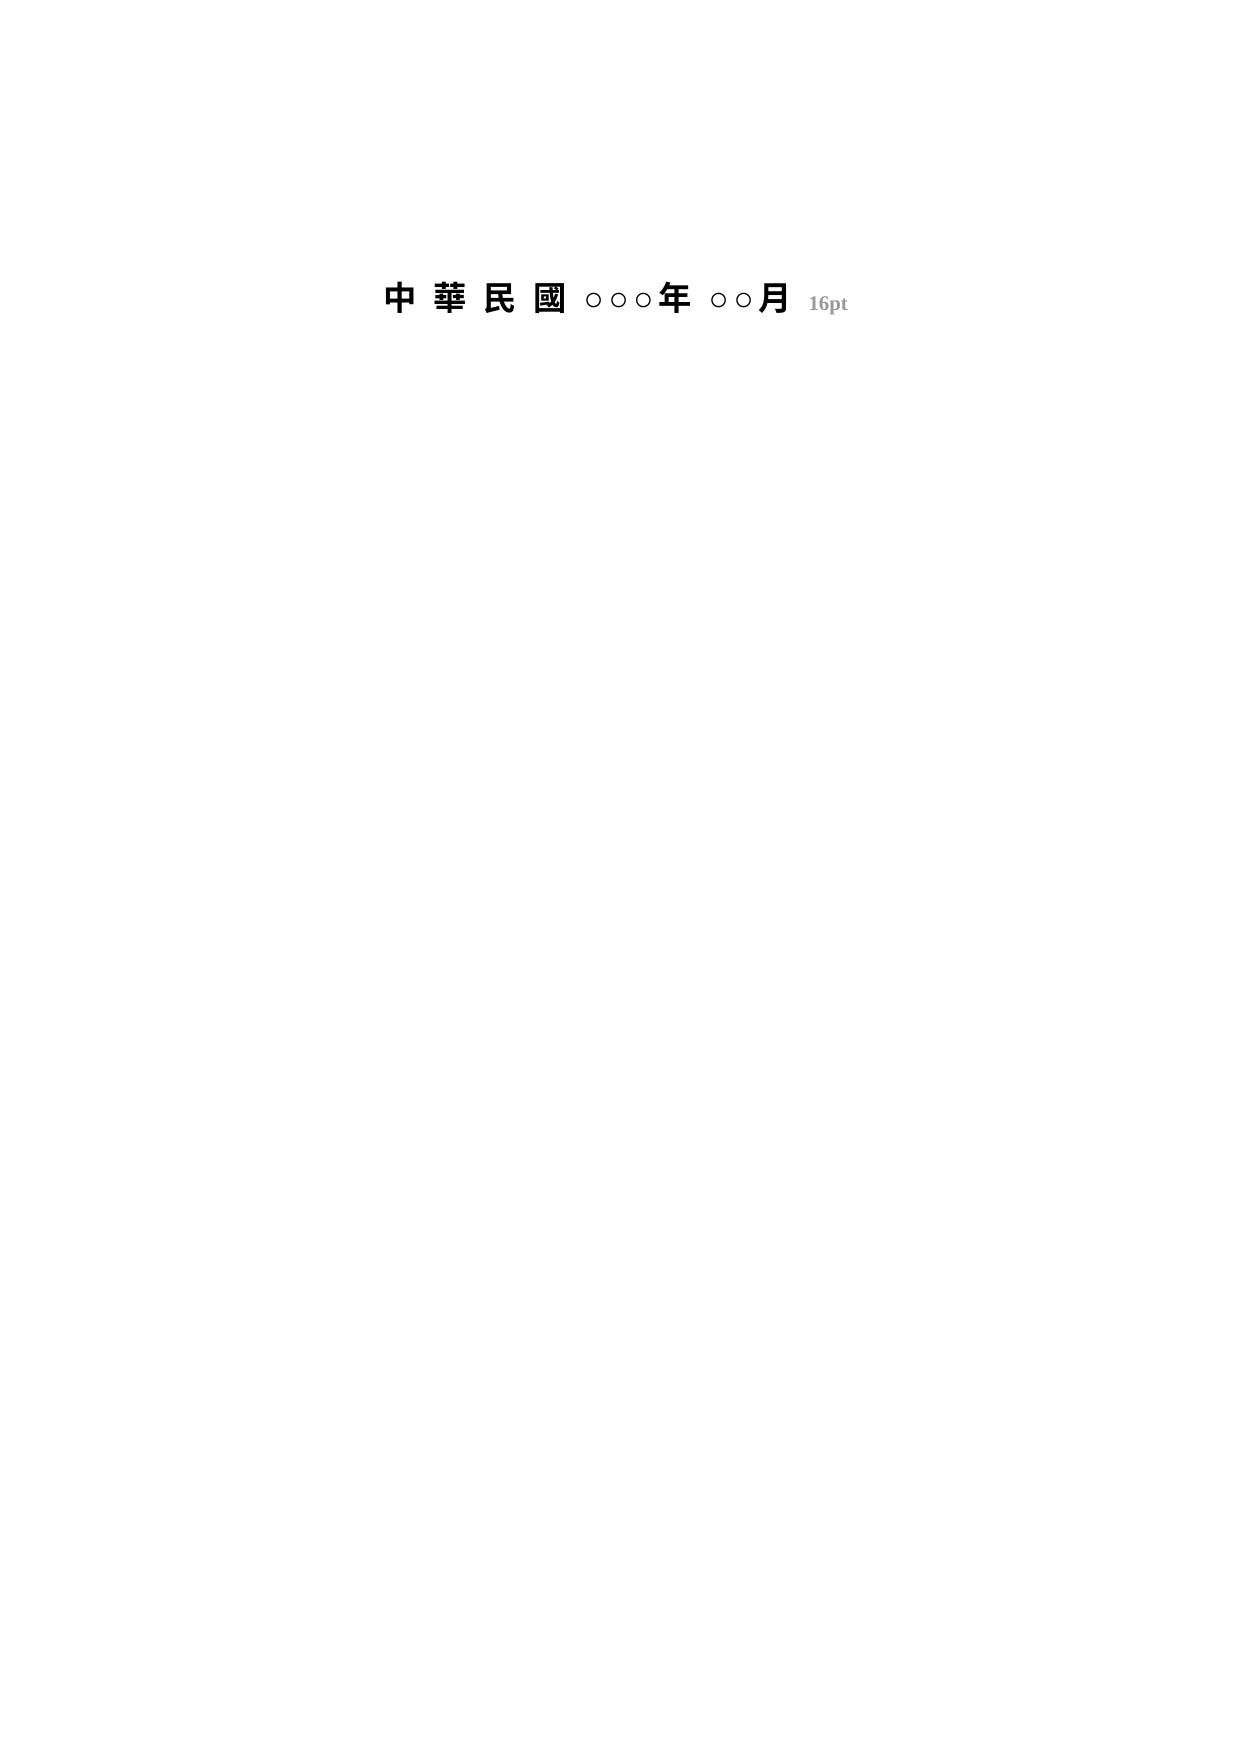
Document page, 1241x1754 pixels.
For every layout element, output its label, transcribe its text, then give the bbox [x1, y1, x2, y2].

table_cell 中華民國○○○年○○月16pt [183, 183, 1045, 333]
